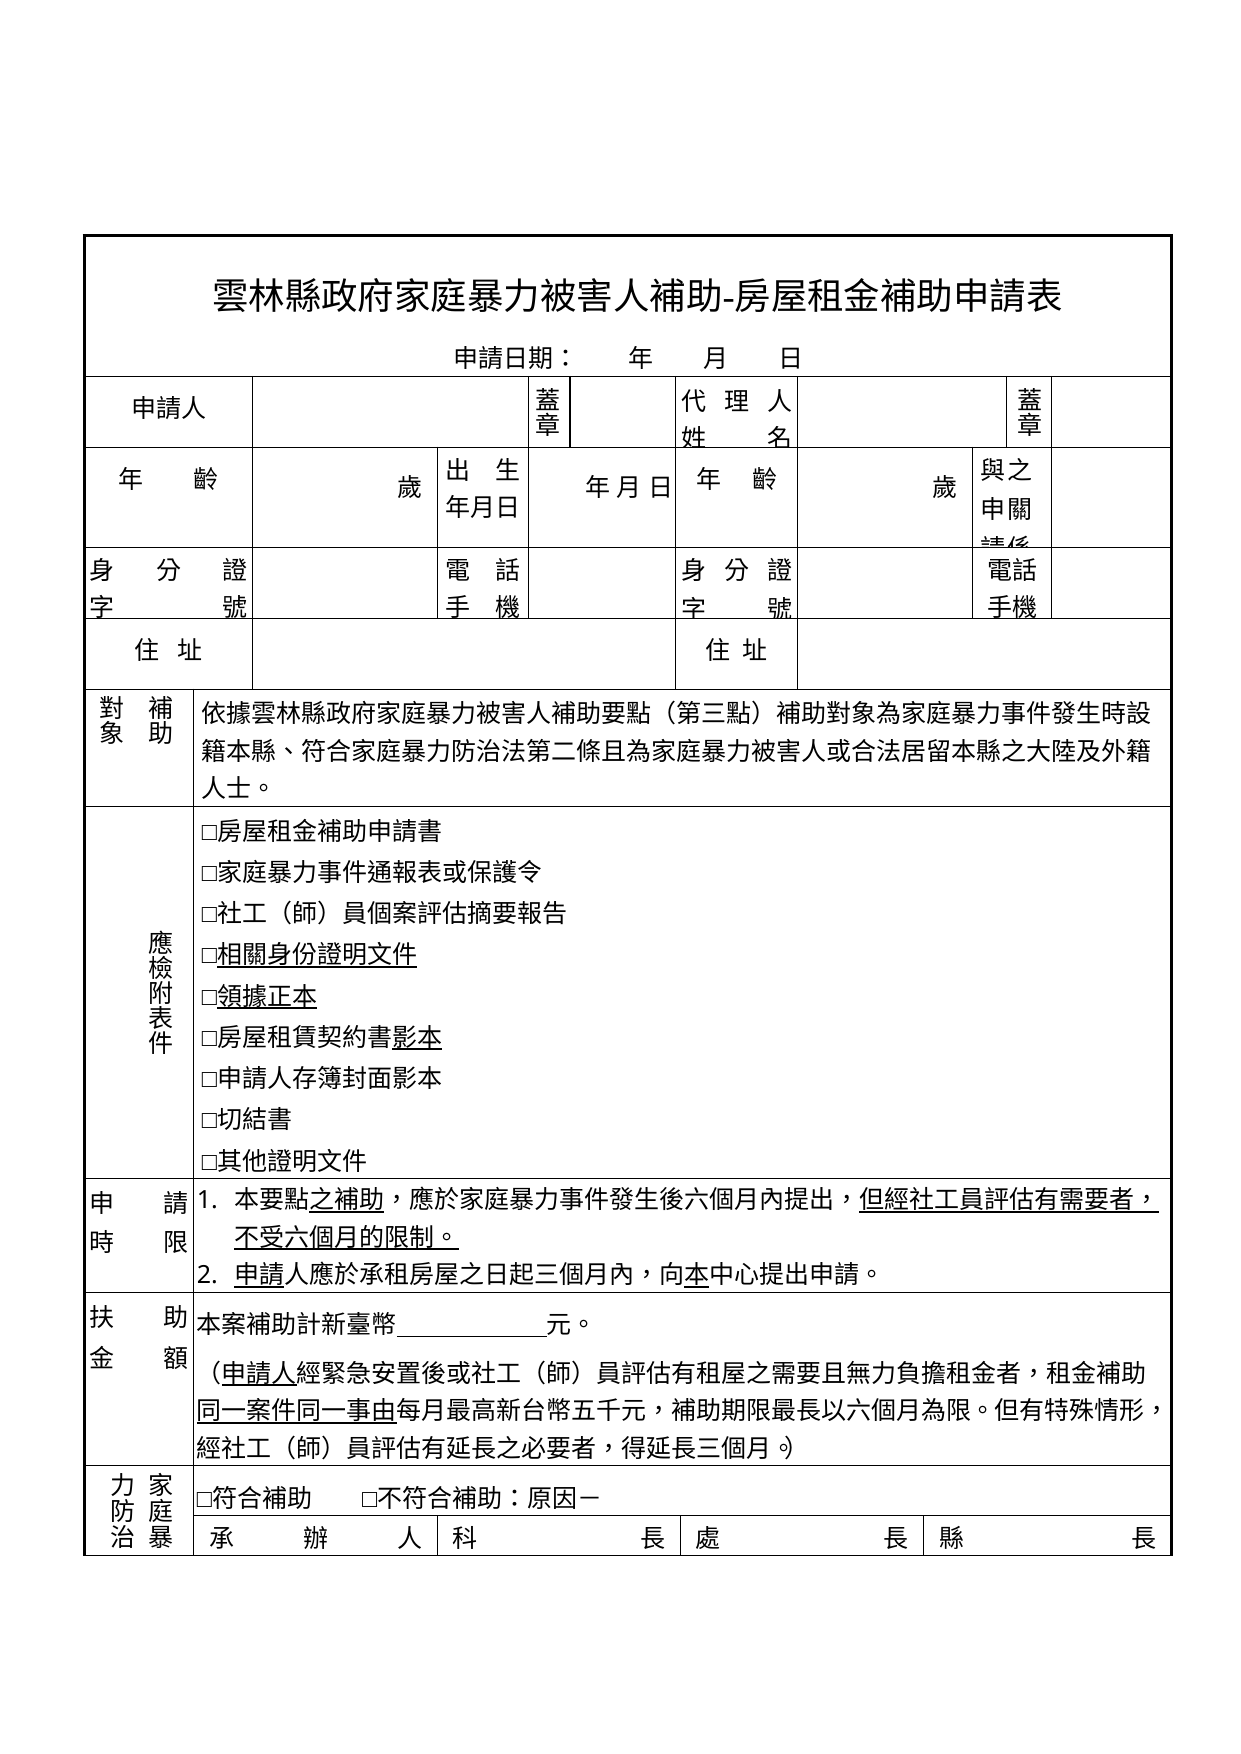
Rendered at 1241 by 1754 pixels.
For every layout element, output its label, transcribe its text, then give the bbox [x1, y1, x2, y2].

table_cell 補助 對象 [86, 690, 193, 806]
table_cell □符合補助 □不符合補助：原因－ [194, 1466, 1170, 1515]
table_cell 住 址 [86, 619, 252, 688]
table_cell □房屋租金補助申請書 □家庭暴力事件通報表或保護令 □社工（師）員個案評估摘要報告 □相關身份證明文件 □領據正本 □房屋租賃契約書影本 □申請人存簿封面影本 □切結書 □其他證明文件 [194, 807, 1170, 1178]
table_cell [1052, 377, 1170, 447]
table_cell [571, 377, 675, 447]
table_cell 歲 [253, 448, 437, 547]
table_cell [798, 548, 972, 618]
table_cell 申請人 [86, 377, 252, 447]
table_cell 依據雲林縣政府家庭暴力被害人補助要點（第三點）補助對象為家庭暴力事件發生時設籍本縣、符合家庭暴力防治法第二條且為家庭暴力被害人或合法居留本縣之大陸及外籍人士。 [194, 690, 1170, 806]
table_cell 本案補助計新臺幣 元。 （申請人經緊急安置後或社工（師）員評估有租屋之需要且無力負擔租金者，租金補助同一案件同一事由每月最高新台幣五千元，補助期限最長以六個月為限。但有特殊情形，經社工（師）員評估有延長之必要者，得延長三個月。） [194, 1293, 1170, 1465]
table_cell 歲 [798, 448, 972, 547]
table_cell 承辦人 [194, 1516, 437, 1555]
table_cell 年 月 日 [529, 448, 675, 547]
table_cell 蓋章 [529, 377, 569, 447]
table_cell 電話 手機 [973, 548, 1051, 618]
table_cell 處長 [681, 1516, 923, 1555]
table_cell 住 址 [676, 619, 797, 688]
table_cell 與之 申關 請係人 [973, 448, 1051, 547]
table_cell 身分證 字號 [86, 548, 252, 618]
table_cell 年 齡 [676, 448, 797, 547]
table_header 雲林縣政府家庭暴力被害人補助-房屋租金補助申請表 申請日期： 年 月 日 [86, 237, 1170, 376]
table_cell 應檢附表件 [86, 807, 193, 1178]
table_cell [253, 548, 437, 618]
table_cell [798, 619, 1170, 688]
table_cell 出 生 年月日 [438, 448, 528, 547]
table_cell 科長 [438, 1516, 680, 1555]
table_cell 蓋章 [1007, 377, 1051, 447]
table_cell 年 齡 [86, 448, 252, 547]
table_cell [1052, 448, 1170, 547]
table_cell 家庭暴力防治中心受理及縣府覆核 [86, 1466, 193, 1555]
table_cell 申請 時限 [86, 1179, 193, 1292]
table_cell 扶助 金額 [86, 1293, 193, 1465]
table_cell 縣長 [924, 1516, 1170, 1555]
table_cell [253, 377, 528, 447]
table_cell 電 話 手 機 [438, 548, 528, 618]
table_cell 身分證 字號 [676, 548, 797, 618]
table_cell 本要點之補助，應於家庭暴力事件發生後六個月內提出，但經社工員評估有需要者，不受六個月的限制。 申請人應於承租房屋之日起三個月內，向本中心提出申請。 [194, 1179, 1170, 1292]
table_cell 代理人 姓 名 [676, 377, 797, 447]
table_cell [1052, 548, 1170, 618]
table_cell [798, 377, 1006, 447]
table_cell [253, 619, 675, 688]
table_cell [529, 548, 675, 618]
